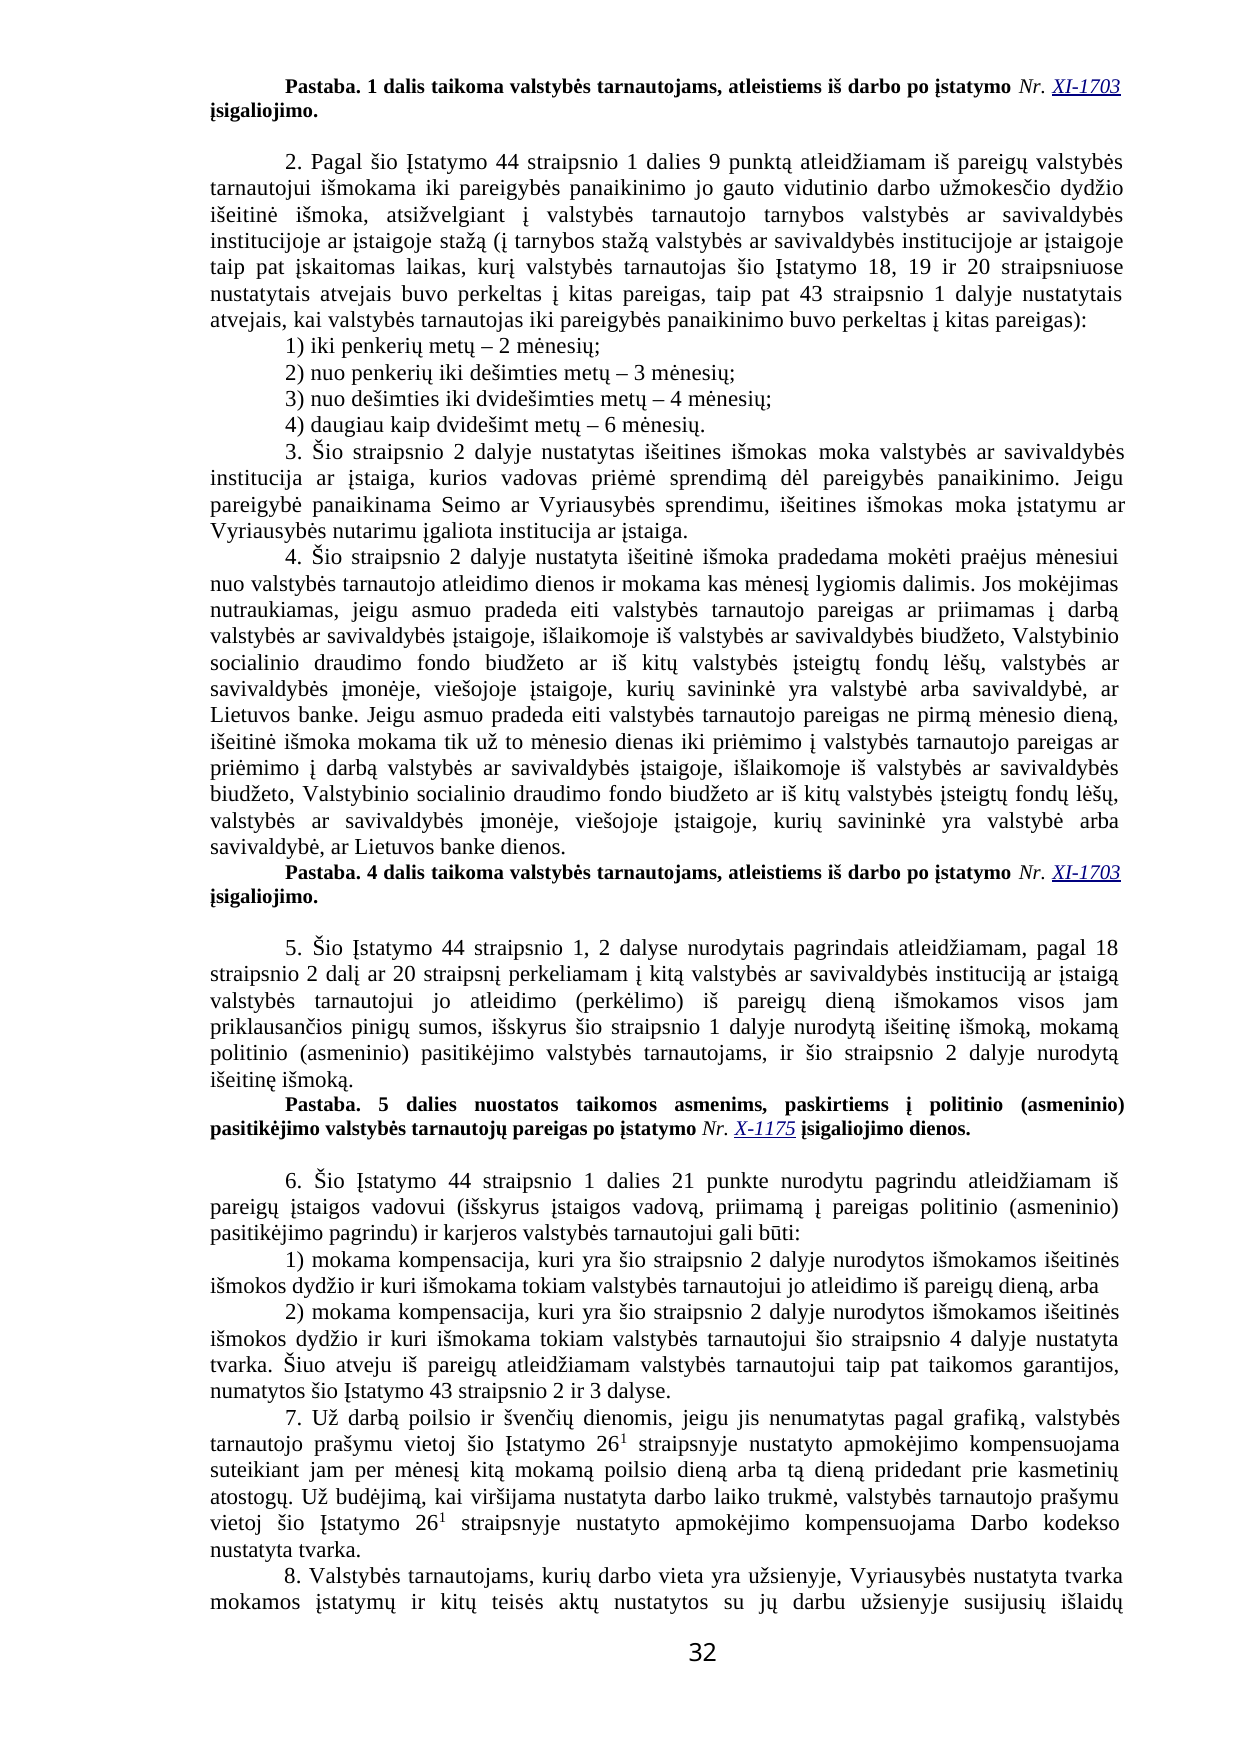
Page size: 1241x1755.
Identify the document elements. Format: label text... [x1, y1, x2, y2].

text 8. Valstybės tarnautojams, kurių darbo vieta yra užsienyje, Vyriausybės nustatyta tvarka mokamos įstatymų ir kitų teisės aktų nustatytos su jų darbu užsienyje susijusių išlaidų [210, 1562, 1126, 1615]
text 4. Šio straipsnio 2 dalyje nustatyta išeitinė išmoka pradedama mokėti praėjus mėnesiui nuo valstybės tarnautojo atleidimo dienos ir mokama kas mėnesį lygiomis dalimis. Jos mokėjimas nutraukiamas, jeigu asmuo pradeda eiti valstybės tarnautojo pareigas ar priimamas į darbą valstybės ar savivaldybės įstaigoje, išlaikomoje iš valstybės ar savivaldybės biudžeto, Valstybinio socialinio draudimo fondo biudžeto ar iš kitų valstybės įsteigtų fondų lėšų, valstybės ar savivaldybės įmonėje, viešojoje įstaigoje, kurių savininkė yra valstybė arba savivaldybė, ar Lietuvos banke. Jeigu asmuo pradeda eiti valstybės tarnautojo pareigas ne pirmą mėnesio dieną, išeitinė išmoka mokama tik už to mėnesio dienas iki priėmimo į valstybės tarnautojo pareigas ar priėmimo į darbą valstybės ar savivaldybės įstaigoje, išlaikomoje iš valstybės ar savivaldybės biudžeto, Valstybinio socialinio draudimo fondo biudžeto ar iš kitų valstybės įsteigtų fondų lėšų, valstybės ar savivaldybės įmonėje, viešojoje įstaigoje, kurių savininkė yra valstybė arba savivaldybė, ar Lietuvos banke dienos. [210, 543, 1120, 859]
text 2) nuo penkerių iki dešimties metų – 3 mėnesių; [210, 359, 1126, 385]
text 2) mokama kompensacija, kuri yra šio straipsnio 2 dalyje nurodytos išmokamos išeitinės išmokos dydžio ir kuri išmokama tokiam valstybės tarnautojui šio straipsnio 4 dalyje nustatyta tvarka. Šiuo atveju iš pareigų atleidžiamam valstybės tarnautojui taip pat taikomos garantijos, numatytos šio Įstatymo 43 straipsnio 2 ir 3 dalyse. [210, 1298, 1120, 1404]
text 1) iki penkerių metų – 2 mėnesių; [210, 332, 1126, 359]
text 7. Už darbą poilsio ir švenčių dienomis, jeigu jis nenumatytas pagal grafiką, valstybės tarnautojo prašymu vietoj šio Įstatymo 261 straipsnyje nustatyto apmokėjimo kompensuojama suteikiant jam per mėnesį kitą mokamą poilsio dieną arba tą dieną pridedant prie kasmetinių atostogų. Už budėjimą, kai viršijama nustatyta darbo laiko trukmė, valstybės tarnautojo prašymu vietoj šio Įstatymo 261 straipsnyje nustatyto apmokėjimo kompensuojama Darbo kodekso nustatyta tvarka. [210, 1404, 1120, 1562]
text Pastaba. 5 dalies nuostatos taikomos asmenims, paskirtiems į politinio (asmeninio) pasitikėjimo valstybės tarnautojų pareigas po įstatymo Nr. X-1175 įsigaliojimo dienos. [210, 1092, 1126, 1140]
text 2. Pagal šio Įstatymo 44 straipsnio 1 dalies 9 punktą atleidžiamam iš pareigų valstybės tarnautojui išmokama iki pareigybės panaikinimo jo gauto vidutinio darbo užmokesčio dydžio išeitinė išmoka, atsižvelgiant į valstybės tarnautojo tarnybos valstybės ar savivaldybės institucijoje ar įstaigoje stažą (į tarnybos stažą valstybės ar savivaldybės institucijoje ar įstaigoje taip pat įskaitomas laikas, kurį valstybės tarnautojas šio Įstatymo 18, 19 ir 20 straipsniuose nustatytais atvejais buvo perkeltas į kitas pareigas, taip pat 43 straipsnio 1 dalyje nustatytais atvejais, kai valstybės tarnautojas iki pareigybės panaikinimo buvo perkeltas į kitas pareigas): [210, 148, 1126, 332]
text Pastaba. 4 dalis taikoma valstybės tarnautojams, atleistiems iš darbo po įstatymo Nr. XI-1703 įsigaliojimo. [210, 859, 1120, 908]
text 5. Šio Įstatymo 44 straipsnio 1, 2 dalyse nurodytais pagrindais atleidžiamam, pagal 18 straipsnio 2 dalį ar 20 straipsnį perkeliamam į kitą valstybės ar savivaldybės instituciją ar įstaigą valstybės tarnautojui jo atleidimo (perkėlimo) iš pareigų dieną išmokamos visos jam priklausančios pinigų sumos, išskyrus šio straipsnio 1 dalyje nurodytą išeitinę išmoką, mokamą politinio (asmeninio) pasitikėjimo valstybės tarnautojams, ir šio straipsnio 2 dalyje nurodytą išeitinę išmoką. [210, 934, 1120, 1092]
text 1) mokama kompensacija, kuri yra šio straipsnio 2 dalyje nurodytos išmokamos išeitinės išmokos dydžio ir kuri išmokama tokiam valstybės tarnautojui jo atleidimo iš pareigų dieną, arba [210, 1246, 1120, 1298]
text 4) daugiau kaip dvidešimt metų – 6 mėnesių. [210, 412, 1126, 438]
text 3. Šio straipsnio 2 dalyje nustatytas išeitines išmokas moka valstybės ar savivaldybės institucija ar įstaiga, kurios vadovas priėmė sprendimą dėl pareigybės panaikinimo. Jeigu pareigybė panaikinama Seimo ar Vyriausybės sprendimu, išeitines išmokas moka įstatymu ar Vyriausybės nutarimu įgaliota institucija ar įstaiga. [210, 438, 1126, 543]
text 6. Šio Įstatymo 44 straipsnio 1 dalies 21 punkte nurodytu pagrindu atleidžiamam iš pareigų įstaigos vadovui (išskyrus įstaigos vadovą, priimamą į pareigas politinio (asmeninio) pasitikėjimo pagrindu) ir karjeros valstybės tarnautojui gali būti: [210, 1167, 1120, 1246]
text 3) nuo dešimties iki dvidešimties metų – 4 mėnesių; [210, 385, 1126, 412]
text Pastaba. 1 dalis taikoma valstybės tarnautojams, atleistiems iš darbo po įstatymo Nr. XI-1703 įsigaliojimo. [210, 73, 1120, 122]
